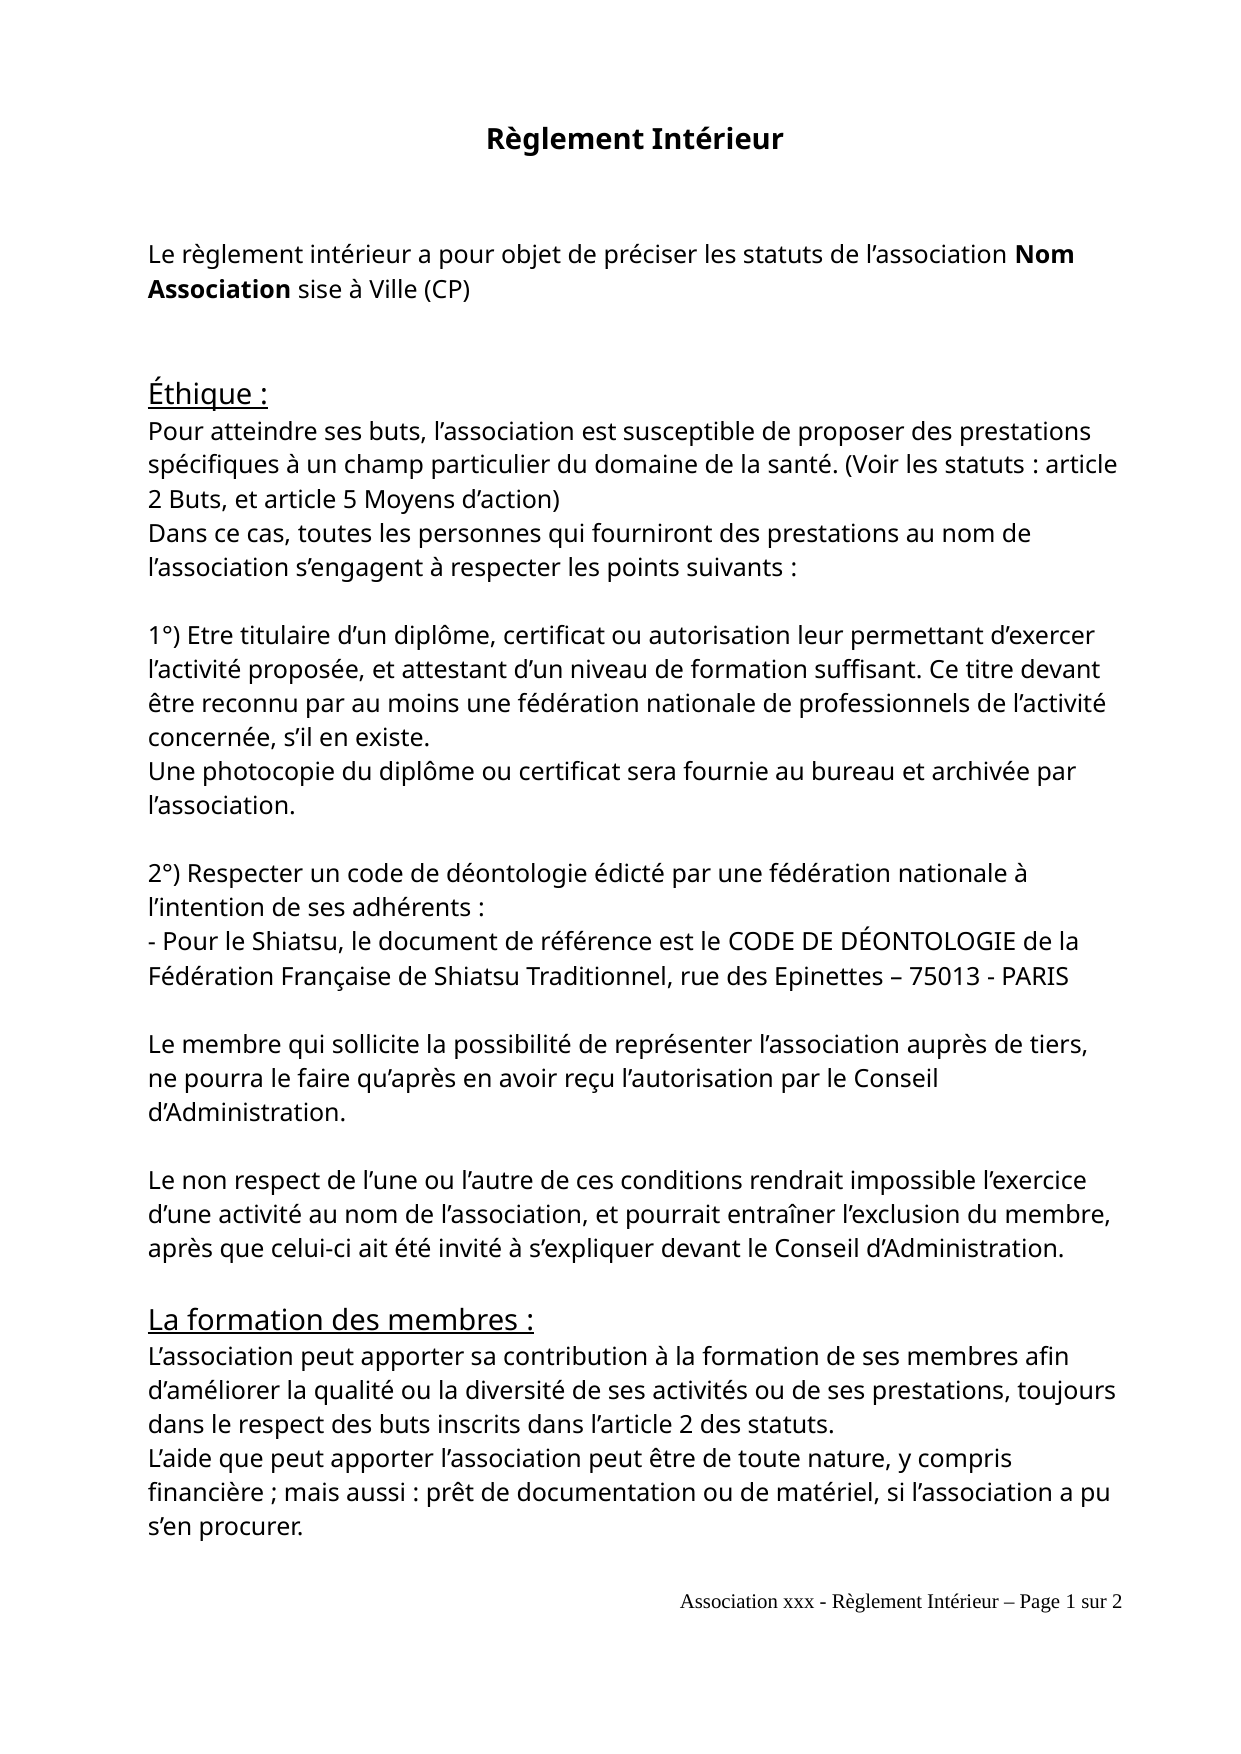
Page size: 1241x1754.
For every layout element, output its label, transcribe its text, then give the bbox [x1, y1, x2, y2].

text Règlement Intérieur [148, 118, 1122, 158]
text L’aide que peut apporter l’association peut être de toute nature, y compris financière ; mais aussi : prêt de documentation ou de matériel, si l’association a pu s’en procurer. [148, 1441, 1122, 1543]
text Le non respect de l’une ou l’autre de ces conditions rendrait impossible l’exercice d’une activité au nom de l’association, et pourrait entraîner l’exclusion du membre, après que celui-ci ait été invité à s’expliquer devant le Conseil d’Administration. [148, 1162, 1122, 1265]
text Dans ce cas, toutes les personnes qui fourniront des prestations au nom de l’association s’engagent à respecter les points suivants : [148, 515, 1122, 583]
text L’association peut apporter sa contribution à la formation de ses membres afin d’améliorer la qualité ou la diversité de ses activités ou de ses prestations, toujours dans le respect des buts inscrits dans l’article 2 des statuts. [148, 1338, 1122, 1441]
text Le règlement intérieur a pour objet de préciser les statuts de l’association Nom Association sise à Ville (CP) [148, 237, 1122, 305]
text - Pour le Shiatsu, le document de référence est le code de dÉontologie de la Fédération Française de Shiatsu Traditionnel, rue des Epinettes – 75013 - PARIS [148, 924, 1122, 992]
text Éthique : [148, 373, 1122, 413]
text Une photocopie du diplôme ou certificat sera fournie au bureau et archivée par l’association. [148, 754, 1122, 822]
text Pour atteindre ses buts, l’association est susceptible de proposer des prestations spécifiques à un champ particulier du domaine de la santé. (Voir les statuts : article 2 Buts, et article 5 Moyens d’action) [148, 413, 1122, 515]
text Le membre qui sollicite la possibilité de représenter l’association auprès de tiers, ne pourra le faire qu’après en avoir reçu l’autorisation par le Conseil d’Administration. [148, 1026, 1122, 1128]
text 1°) Etre titulaire d’un diplôme, certificat ou autorisation leur permettant d’exercer l’activité proposée, et attestant d’un niveau de formation suffisant. Ce titre devant être reconnu par au moins une fédération nationale de professionnels de l’activité concernée, s’il en existe. [148, 617, 1122, 754]
text 2°) Respecter un code de déontologie édicté par une fédération nationale à l’intention de ses adhérents : [148, 856, 1122, 924]
text La formation des membres : [148, 1299, 1122, 1338]
